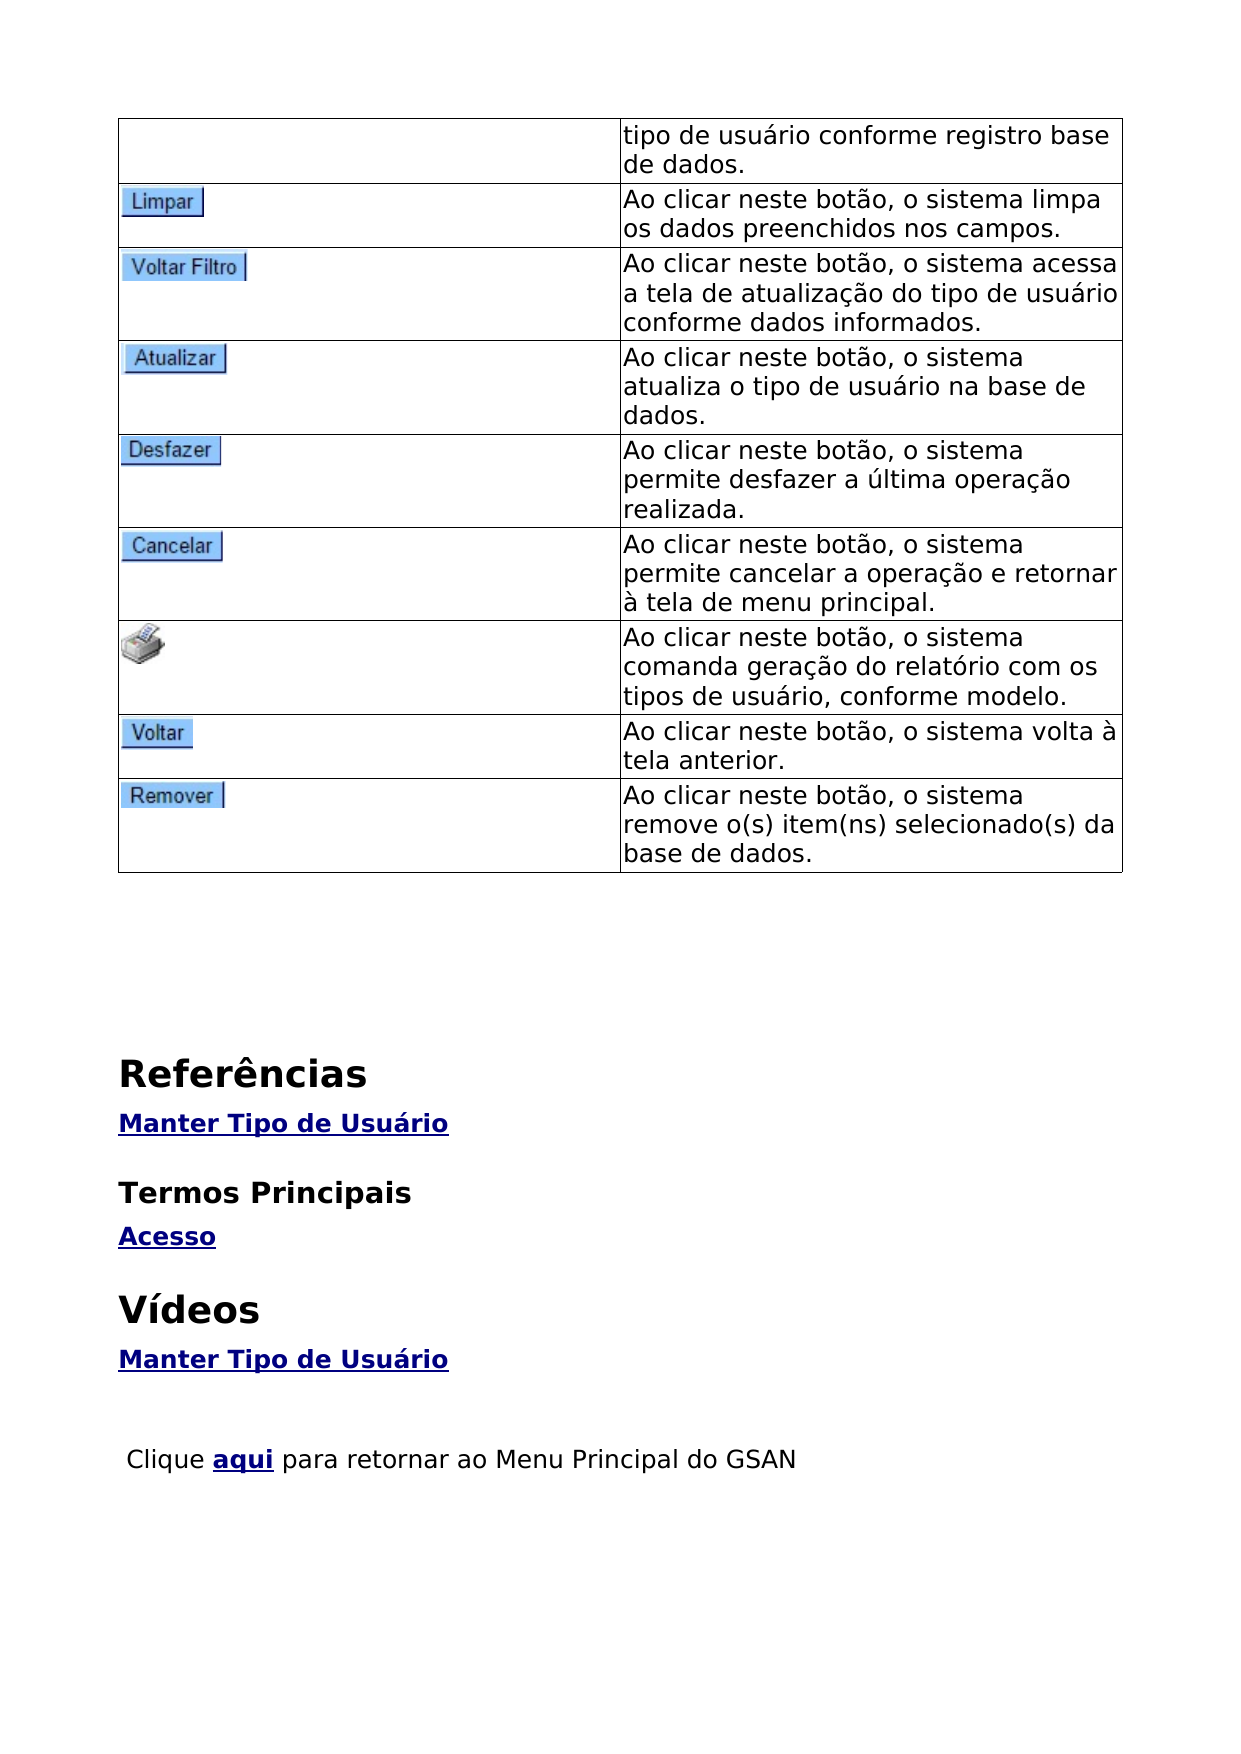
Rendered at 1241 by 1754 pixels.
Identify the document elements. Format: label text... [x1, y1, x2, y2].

table_cell Ao clicar neste botão, o sistema permite cancelar a operação e retornar à tela de menu principal. [621, 528, 1122, 620]
text Manter Tipo de Usuário [118, 1109, 1122, 1138]
table_cell [119, 779, 620, 872]
table_cell [119, 715, 620, 778]
picture [121, 781, 226, 808]
picture [121, 436, 222, 467]
table_cell Ao clicar neste botão, o sistema remove o(s) item(ns) selecionado(s) da base de dados. [621, 779, 1122, 872]
picture [121, 249, 248, 281]
text Manter Tipo de Usuário [118, 1345, 1122, 1374]
table_cell Ao clicar neste botão, o sistema permite desfazer a última operação realizada. [621, 435, 1122, 527]
picture [121, 343, 228, 375]
table_cell [119, 621, 620, 714]
subtitle Referências [118, 1053, 1122, 1097]
table_cell Ao clicar neste botão, o sistema volta à tela anterior. [621, 715, 1122, 778]
picture [121, 623, 165, 664]
table_cell Ao clicar neste botão, o sistema atualiza o tipo de usuário na base de dados. [621, 341, 1122, 433]
table_cell [119, 184, 620, 247]
table_cell [119, 119, 620, 182]
subtitle Vídeos [118, 1289, 1122, 1333]
table_cell Ao clicar neste botão, o sistema comanda geração do relatório com os tipos de usuário, conforme modelo. [621, 621, 1122, 714]
table_cell [119, 528, 620, 620]
text Clique aqui para retornar ao Menu Principal do GSAN [118, 1387, 1122, 1474]
subtitle Termos Principais [118, 1176, 1122, 1210]
picture [121, 185, 204, 217]
picture [121, 530, 223, 563]
table_cell Ao clicar neste botão, o sistema limpa os dados preenchidos nos campos. [621, 184, 1122, 247]
table_cell [119, 341, 620, 433]
text Acesso [118, 1222, 1122, 1252]
picture [121, 716, 193, 750]
table_cell tipo de usuário conforme registro base de dados. [621, 119, 1122, 182]
table_cell [119, 248, 620, 340]
table_cell [119, 435, 620, 527]
table_cell Ao clicar neste botão, o sistema acessa a tela de atualização do tipo de usuário conforme dados informados. [621, 248, 1122, 340]
